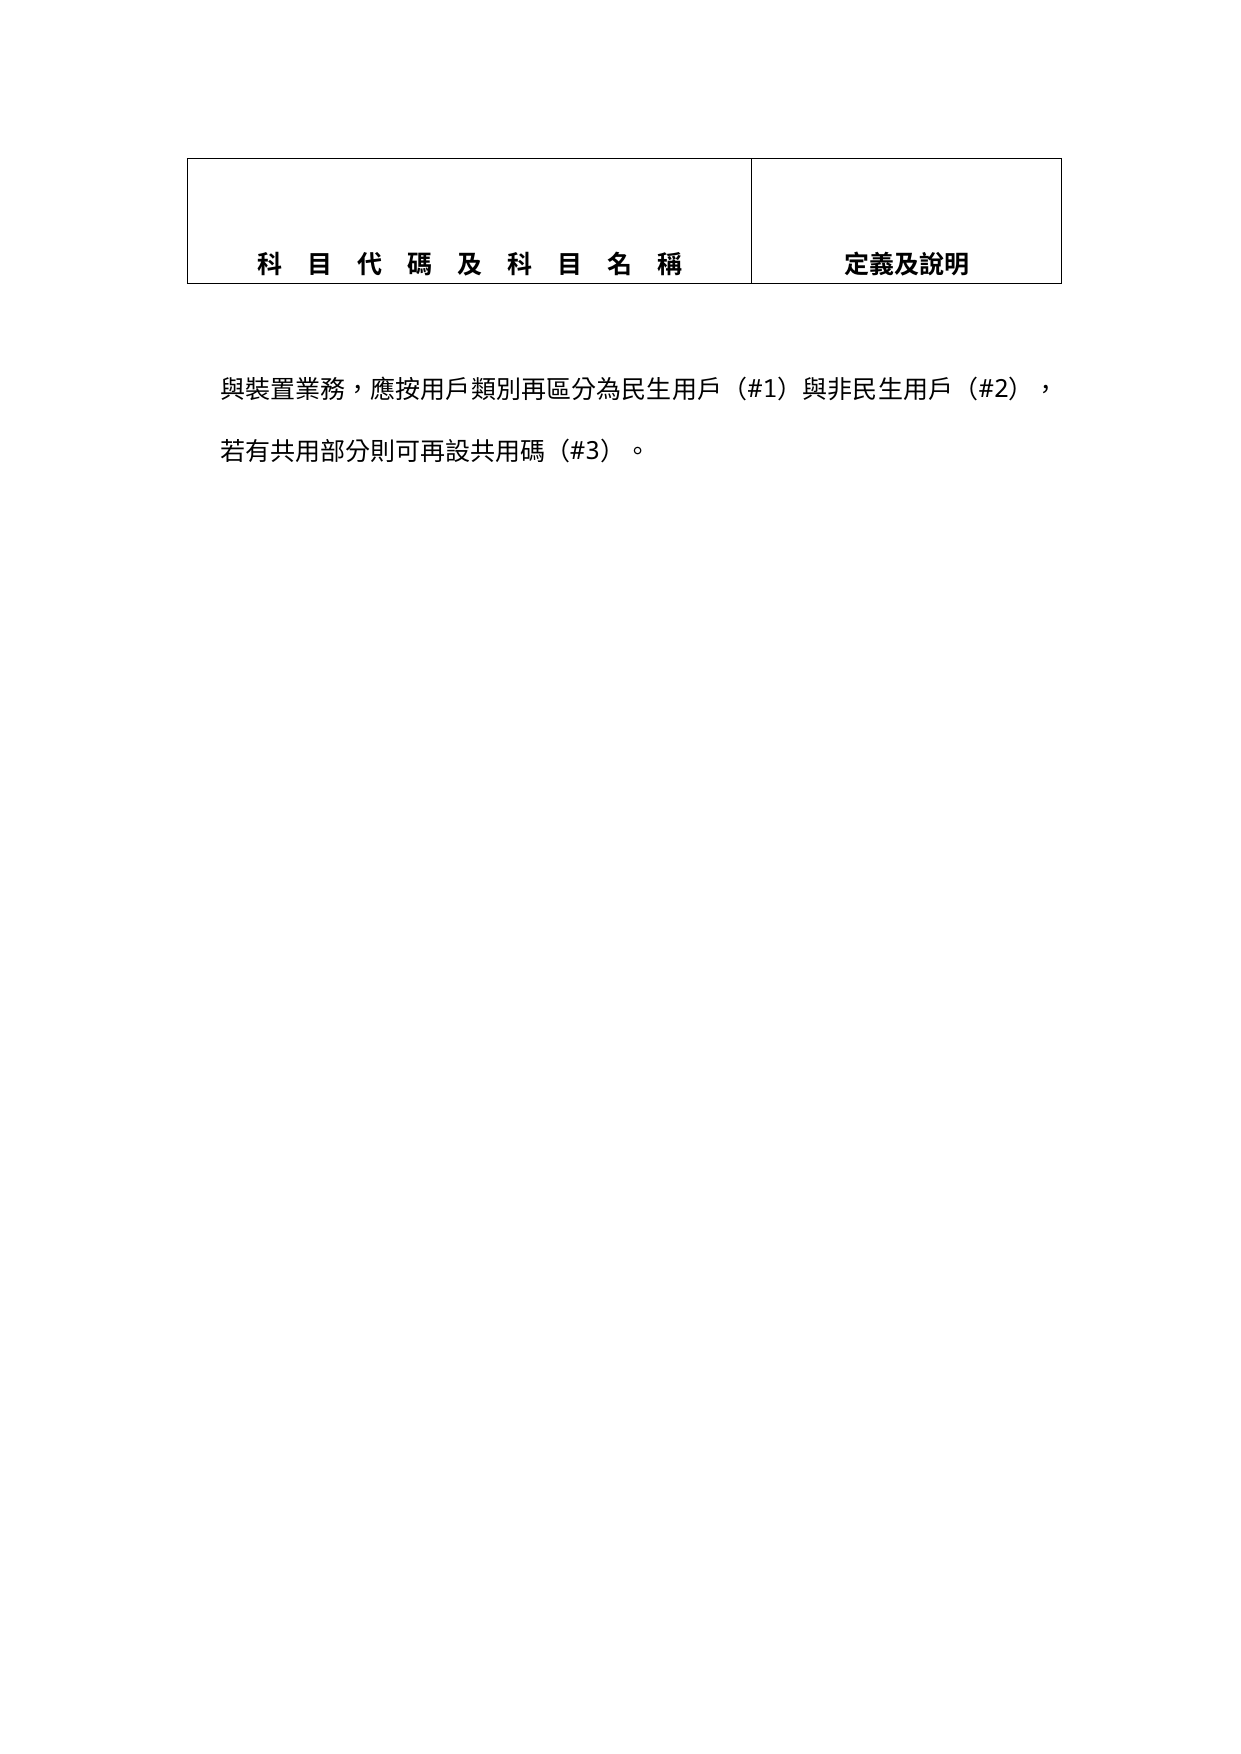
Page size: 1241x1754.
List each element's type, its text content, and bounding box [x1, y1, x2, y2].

table_header 定義及說明 [752, 159, 1061, 283]
table_cell 與裝置業務，應按用戶類別再區分為民生用戶（#1）與非民生用戶（#2），若有共用部分則可再設共用碼（#3）。 [188, 284, 1062, 471]
table_header 科 目 代 碼 及 科 目 名 稱 [188, 159, 751, 283]
